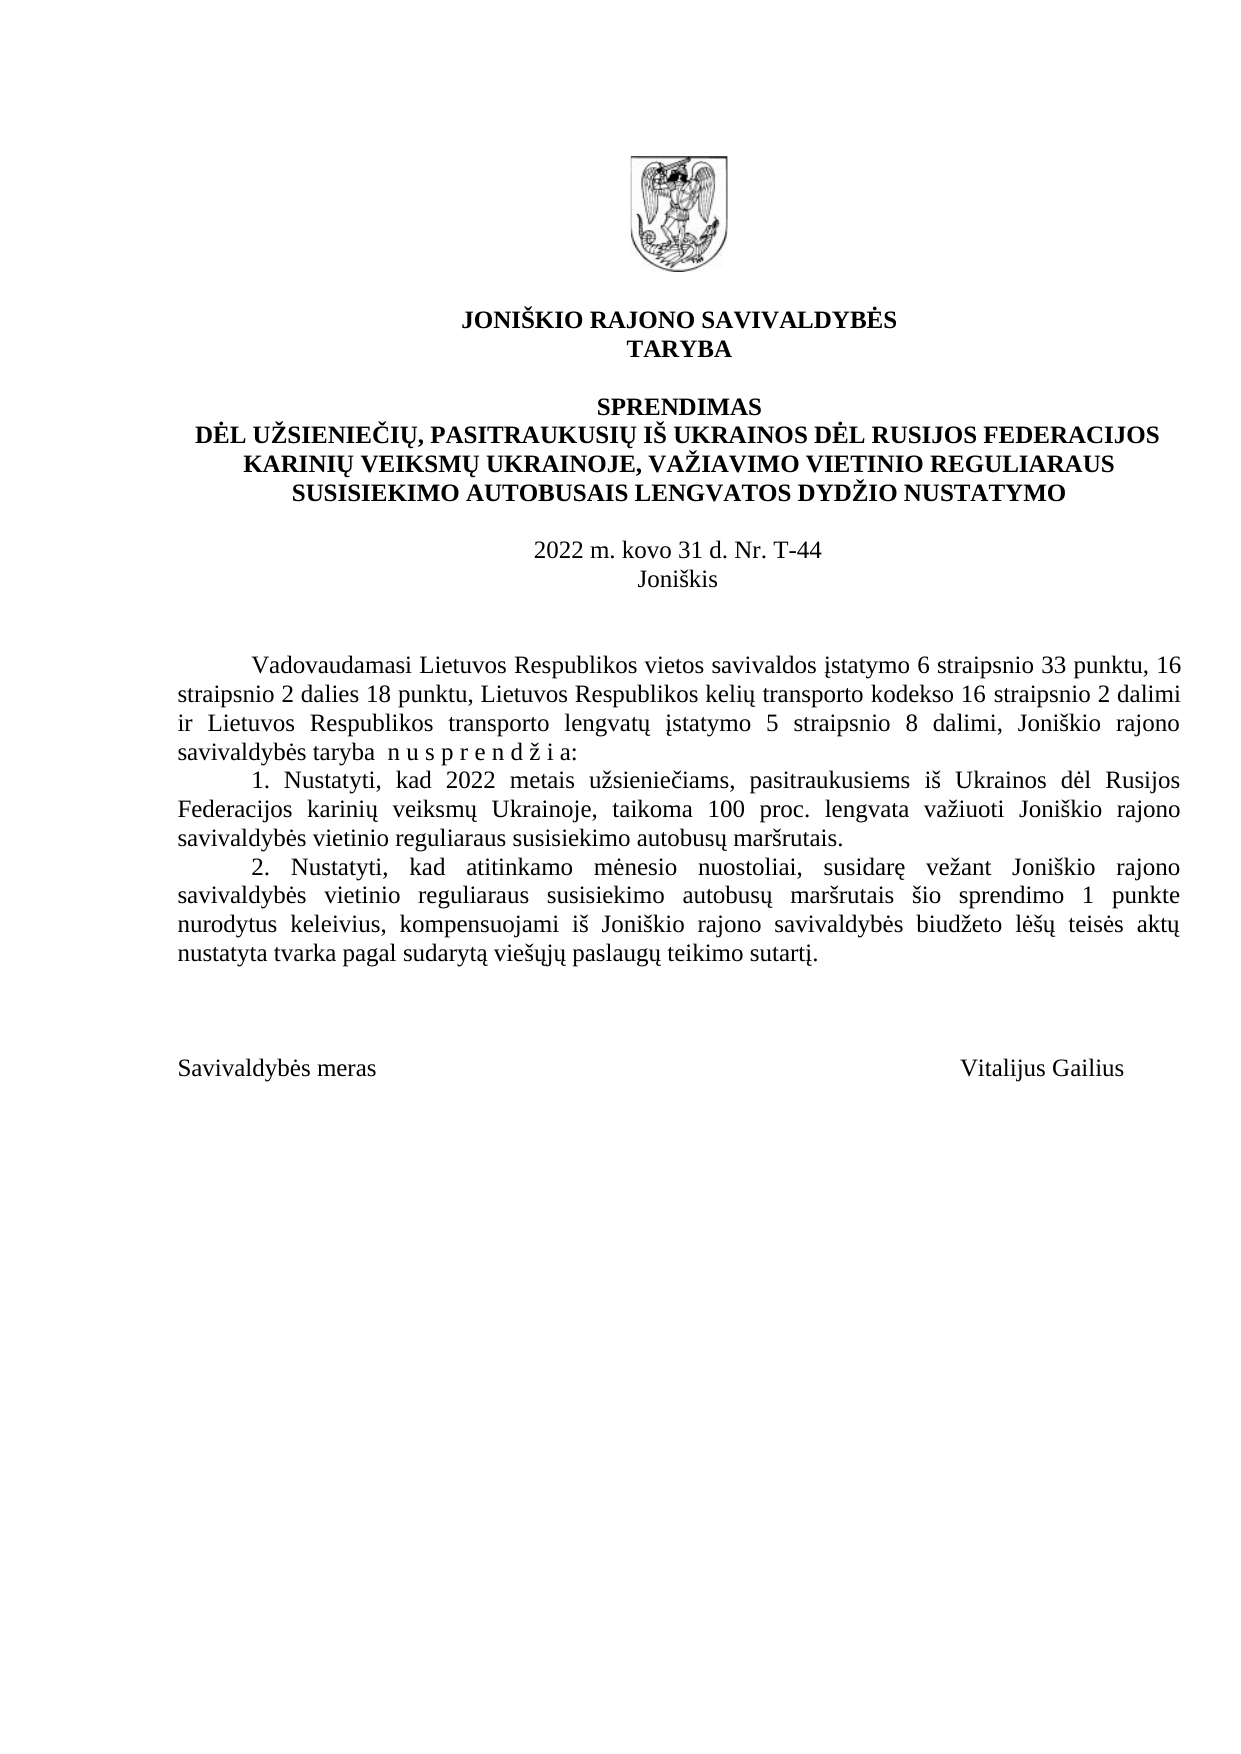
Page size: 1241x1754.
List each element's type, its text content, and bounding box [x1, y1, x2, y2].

text 2022 m. kovo 31 d. Nr. T-44 [174, 535, 1181, 564]
text Vadovaudamasi Lietuvos Respublikos vietos savivaldos įstatymo 6 straipsnio 33 punktu, 16 straipsnio 2 dalies 18 punktu, Lietuvos Respublikos kelių transporto kodekso 16 straipsnio 2 dalimi ir Lietuvos Respublikos transporto lengvatų įstatymo 5 straipsnio 8 dalimi, Joniškio rajono savivaldybės taryba n u s p r e n d ž i a: [177, 650, 1181, 765]
text 2. Nustatyti, kad atitinkamo mėnesio nuostoliai, susidarę vežant Joniškio rajono savivaldybės vietinio reguliaraus susisiekimo autobusų maršrutais šio sprendimo 1 punkte nurodytus keleivius, kompensuojami iš Joniškio rajono savivaldybės biudžeto lėšų teisės aktų nustatyta tvarka pagal sudarytą viešųjų paslaugų teikimo sutartį. [177, 852, 1181, 967]
text Joniškio rajono savivaldybės TARYBA [177, 305, 1181, 363]
text DĖL UŽSIENIEČIŲ, PASITRAUKUSIŲ IŠ UKRAINOS DĖL RUSIJOS FEDERACIJOS KARINIŲ VEIKSMŲ UKRAINOJE, VAŽIAVIMO VIETINIO REGULIARAUS SUSISIEKIMO AUTOBUSAIS LENGVATOS DYDŽIO NUSTATYMO [174, 420, 1181, 507]
text SPRENDIMAS [177, 392, 1181, 420]
text Savivaldybės meras Vitalijus Gailius [177, 1053, 1181, 1082]
text 1. Nustatyti, kad 2022 metais užsieniečiams, pasitraukusiems iš Ukrainos dėl Rusijos Federacijos karinių veiksmų Ukrainoje, taikoma 100 proc. lengvata važiuoti Joniškio rajono savivaldybės vietinio reguliaraus susisiekimo autobusų maršrutais. [177, 765, 1181, 852]
text Joniškis [174, 564, 1181, 593]
